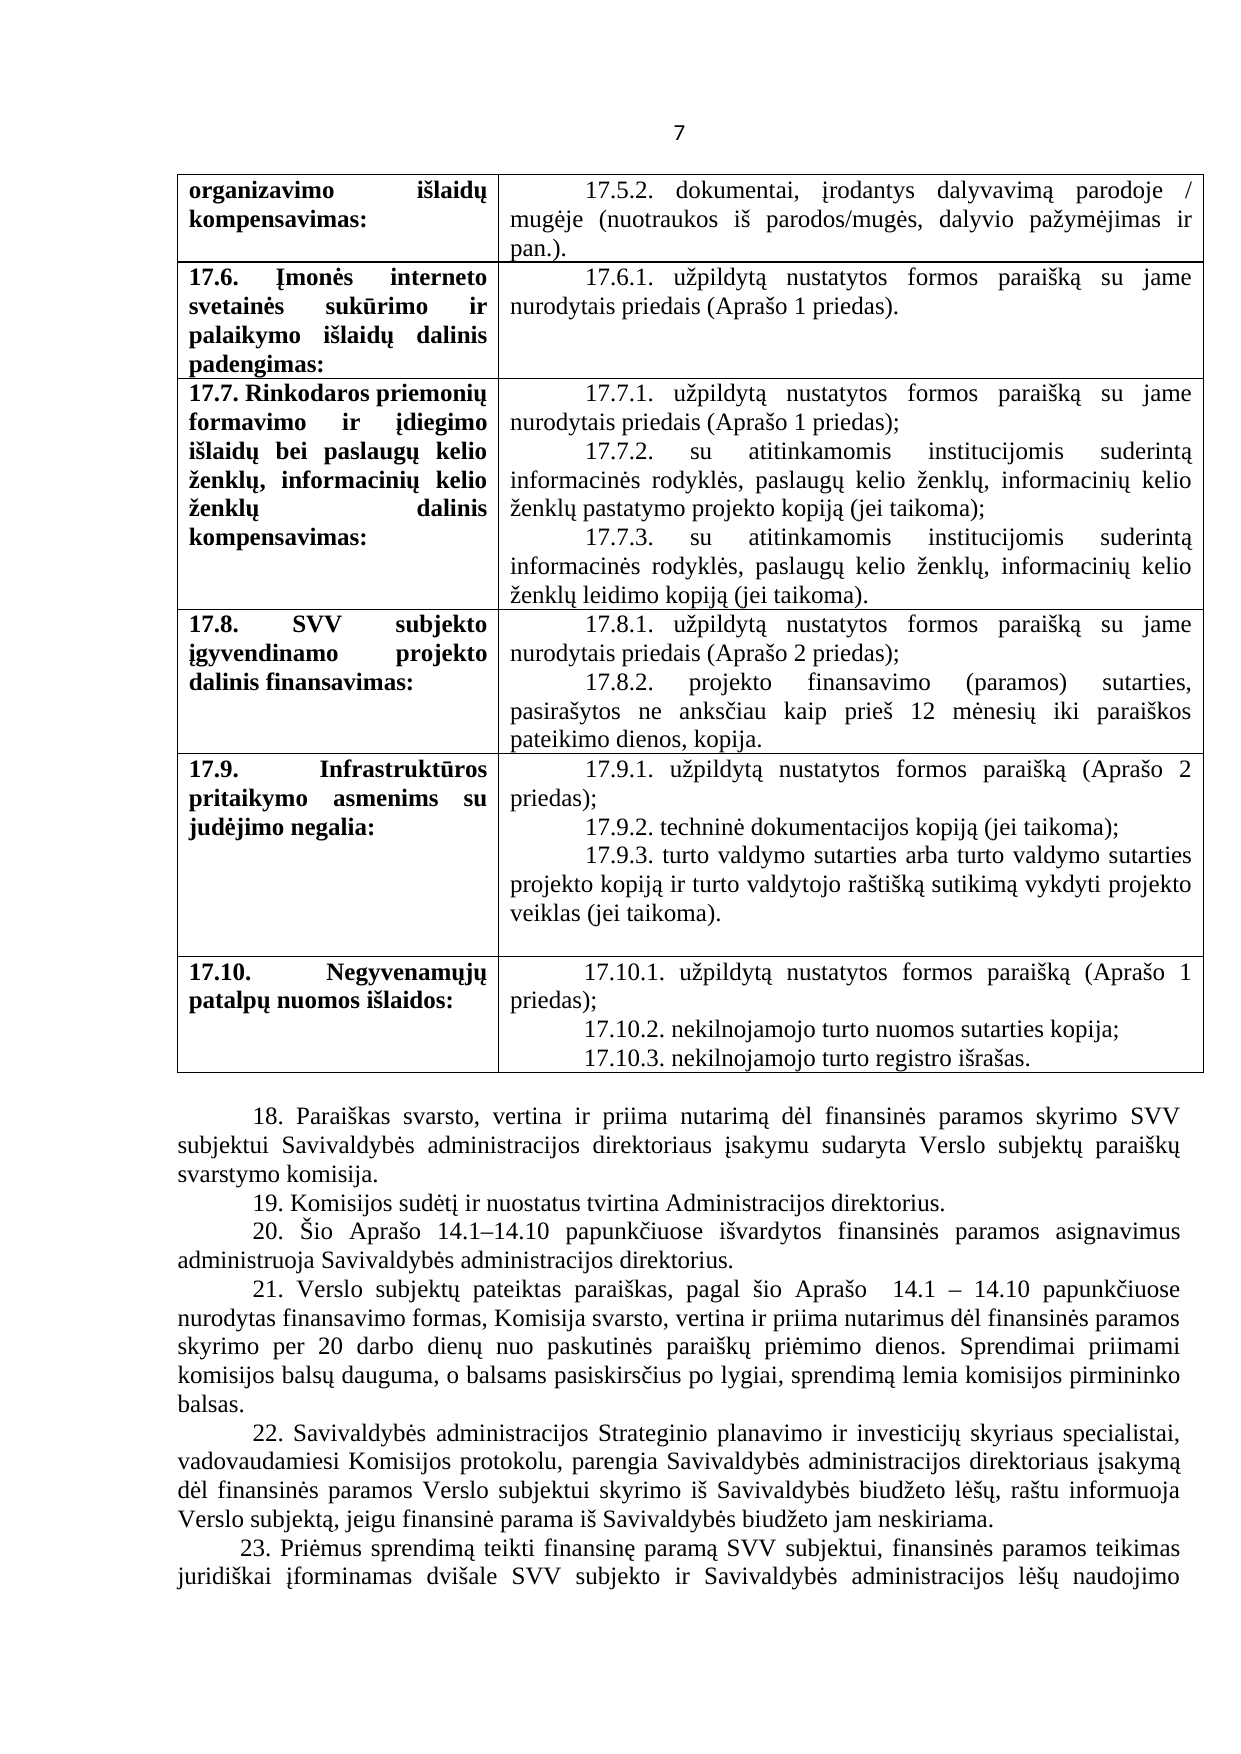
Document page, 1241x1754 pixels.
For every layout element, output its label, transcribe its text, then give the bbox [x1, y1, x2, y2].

table_cell 17.6.1. užpildytą nustatytos formos paraišką su jame nurodytais priedais (Aprašo 1 priedas). [499, 263, 1203, 377]
text 19. Komisijos sudėtį ir nuostatus tvirtina Administracijos direktorius. [177, 1188, 1181, 1216]
table_cell 17.10. Negyvenamųjų patalpų nuomos išlaidos: [178, 957, 498, 1072]
table_cell 17.9.1. užpildytą nustatytos formos paraišką (Aprašo 2 priedas); 17.9.2. techninė dokumentacijos kopiją (jei taikoma); 17.9.3. turto valdymo sutarties arba turto valdymo sutarties projekto kopiją ir turto valdytojo raštišką sutikimą vykdyti projekto veiklas (jei taikoma). [499, 754, 1203, 956]
table_cell 17.8.1. užpildytą nustatytos formos paraišką su jame nurodytais priedais (Aprašo 2 priedas); 17.8.2. projekto finansavimo (paramos) sutarties, pasirašytos ne anksčiau kaip prieš 12 mėnesių iki paraiškos pateikimo dienos, kopija. [499, 610, 1203, 753]
text 23. Priėmus sprendimą teikti finansinę paramą SVV subjektui, finansinės paramos teikimas juridiškai įforminamas dvišale SVV subjekto ir Savivaldybės administracijos lėšų naudojimo [177, 1533, 1181, 1590]
table_cell organizavimo išlaidų kompensavimas: [178, 175, 498, 261]
table_cell 17.7. Rinkodaros priemonių formavimo ir įdiegimo išlaidų bei paslaugų kelio ženklų, informacinių kelio ženklų dalinis kompensavimas: [178, 379, 498, 608]
table_cell 17.7.1. užpildytą nustatytos formos paraišką su jame nurodytais priedais (Aprašo 1 priedas); 17.7.2. su atitinkamomis institucijomis suderintą informacinės rodyklės, paslaugų kelio ženklų, informacinių kelio ženklų pastatymo projekto kopiją (jei taikoma); 17.7.3. su atitinkamomis institucijomis suderintą informacinės rodyklės, paslaugų kelio ženklų, informacinių kelio ženklų leidimo kopiją (jei taikoma). [499, 379, 1203, 608]
table_cell 17.9. Infrastruktūros pritaikymo asmenims su judėjimo negalia: [178, 754, 498, 956]
table_cell 17.8. SVV subjekto įgyvendinamo projekto dalinis finansavimas: [178, 610, 498, 753]
text 22. Savivaldybės administracijos Strateginio planavimo ir investicijų skyriaus specialistai, vadovaudamiesi Komisijos protokolu, parengia Savivaldybės administracijos direktoriaus įsakymą dėl finansinės paramos Verslo subjektui skyrimo iš Savivaldybės biudžeto lėšų, raštu informuoja Verslo subjektą, jeigu finansinė parama iš Savivaldybės biudžeto jam neskiriama. [177, 1418, 1181, 1533]
text 21. Verslo subjektų pateiktas paraiškas, pagal šio Aprašo 14.1 – 14.10 papunkčiuose nurodytas finansavimo formas, Komisija svarsto, vertina ir priima nutarimus dėl finansinės paramos skyrimo per 20 darbo dienų nuo paskutinės paraiškų priėmimo dienos. Sprendimai priimami komisijos balsų dauguma, o balsams pasiskirsčius po lygiai, sprendimą lemia komisijos pirmininko balsas. [177, 1274, 1181, 1418]
text 20. Šio Aprašo 14.1–14.10 papunkčiuose išvardytos finansinės paramos asignavimus administruoja Savivaldybės administracijos direktorius. [177, 1216, 1181, 1274]
table_cell 17.6. Įmonės interneto svetainės sukūrimo ir palaikymo išlaidų dalinis padengimas: [178, 263, 498, 377]
text 18. Paraiškas svarsto, vertina ir priima nutarimą dėl finansinės paramos skyrimo SVV subjektui Savivaldybės administracijos direktoriaus įsakymu sudaryta Verslo subjektų paraiškų svarstymo komisija. [177, 1101, 1181, 1188]
table_cell 17.10.1. užpildytą nustatytos formos paraišką (Aprašo 1 priedas); 17.10.2. nekilnojamojo turto nuomos sutarties kopija; 17.10.3. nekilnojamojo turto registro išrašas. [499, 957, 1203, 1072]
table_cell 17.5.2. dokumentai, įrodantys dalyvavimą parodoje / mugėje (nuotraukos iš parodos/mugės, dalyvio pažymėjimas ir pan.). [499, 175, 1203, 261]
